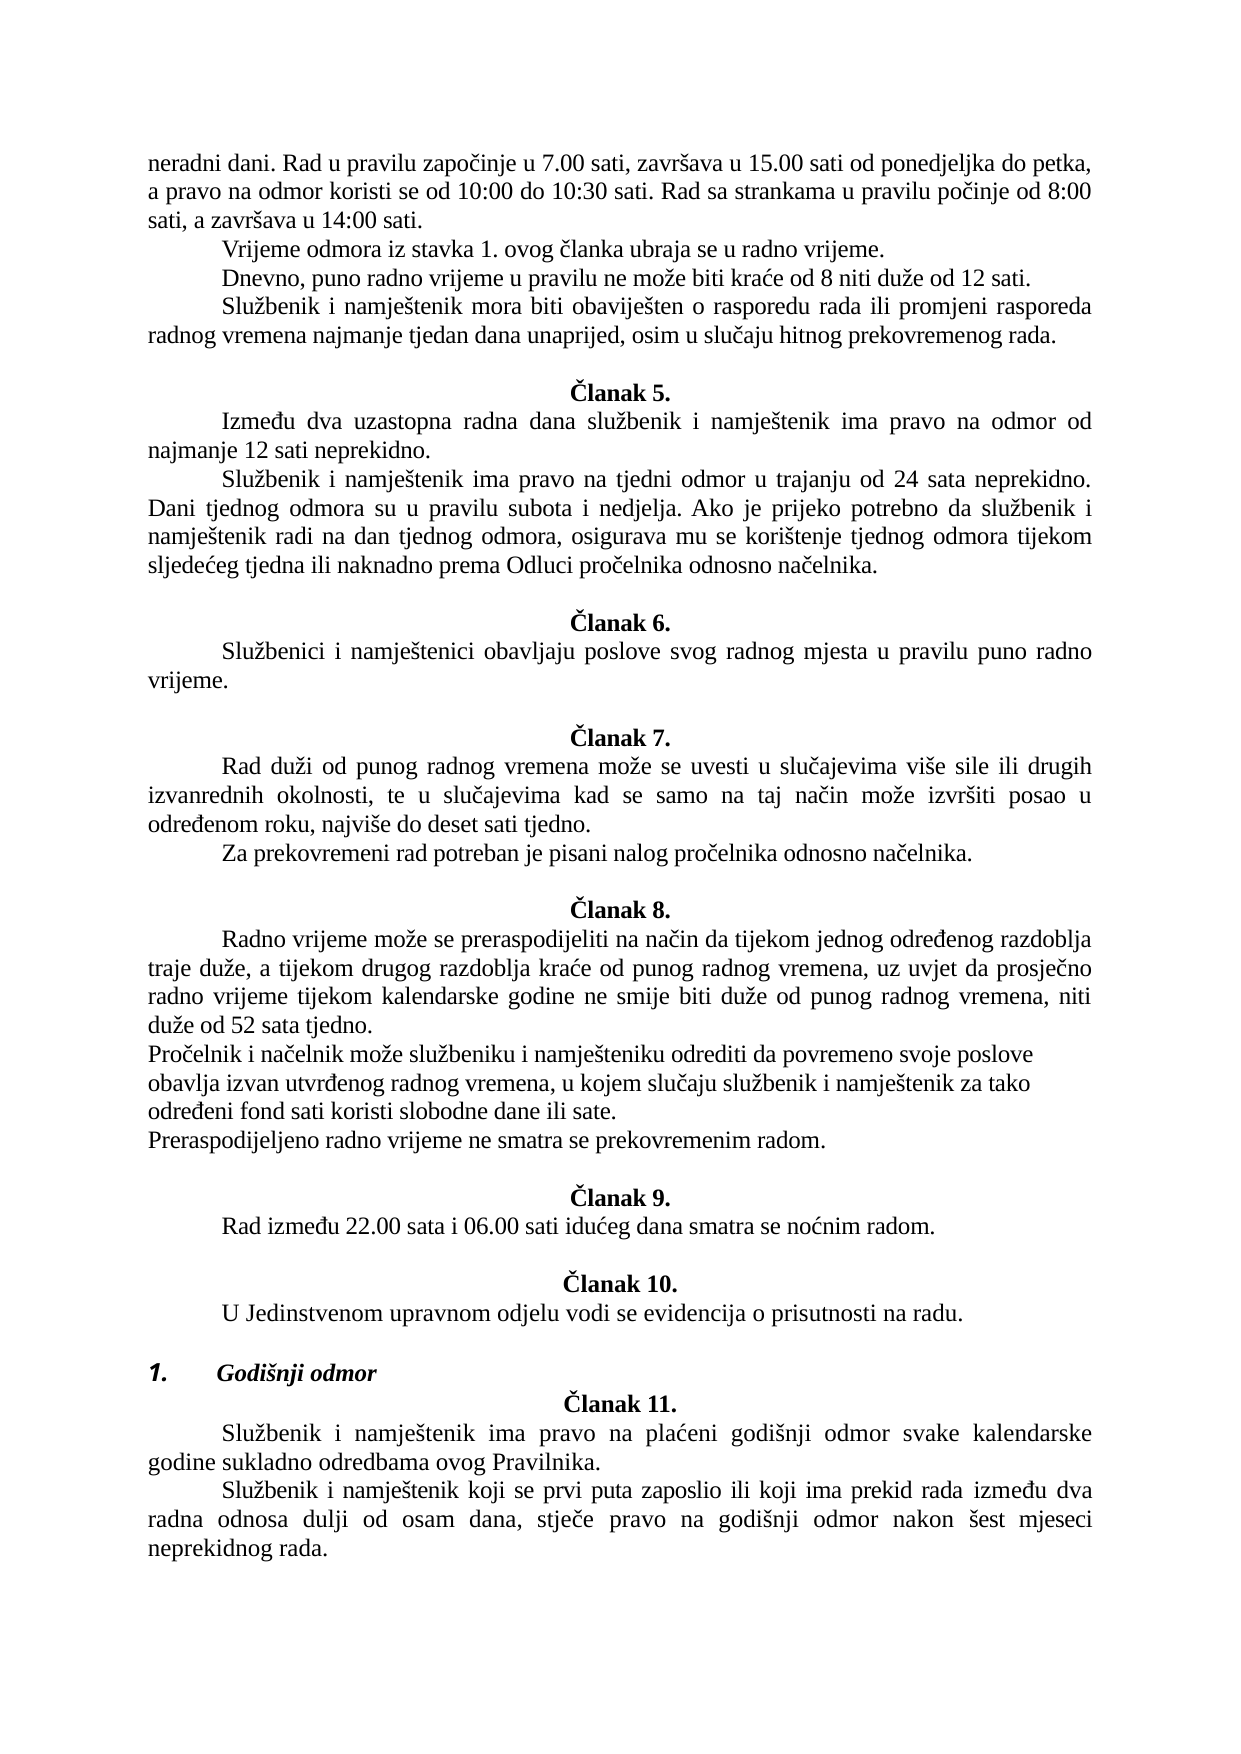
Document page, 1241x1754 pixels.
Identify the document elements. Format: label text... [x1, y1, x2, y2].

text Između dva uzastopna radna dana službenik i namještenik ima pravo na odmor od najmanje 12 sati neprekidno. [148, 406, 1093, 464]
text Članak 10. [148, 1269, 1093, 1298]
text Službenik i namještenik mora biti obaviješten o rasporedu rada ili promjeni rasporeda radnog vremena najmanje tjedan dana unaprijed, osim u slučaju hitnog prekovremenog rada. [148, 291, 1093, 349]
text Službenik i namještenik ima pravo na tjedni odmor u trajanju od 24 sata neprekidno. Dani tjednog odmora su u pravilu subota i nedjelja. Ako je prijeko potrebno da službenik i namještenik radi na dan tjednog odmora, osigurava mu se korištenje tjednog odmora tijekom sljedećeg tjedna ili naknadno prema Odluci pročelnika odnosno načelnika. [148, 464, 1093, 579]
list Godišnji odmor [148, 1355, 1093, 1389]
text Članak 9. [148, 1183, 1093, 1211]
text Članak 5. [148, 378, 1093, 406]
text U Jedinstvenom upravnom odjelu vodi se evidencija o prisutnosti na radu. [148, 1298, 1093, 1326]
text Rad između 22.00 sata i 06.00 sati idućeg dana smatra se noćnim radom. [148, 1211, 1093, 1240]
text Pročelnik i načelnik može službeniku i namješteniku odrediti da povremeno svoje poslove obavlja izvan utvrđenog radnog vremena, u kojem slučaju službenik i namještenik za tako određeni fond sati koristi slobodne dane ili sate. [148, 1039, 1093, 1125]
text Članak 8. [148, 895, 1093, 924]
text Radno vrijeme može se preraspodijeliti na način da tijekom jednog određenog razdoblja traje duže, a tijekom drugog razdoblja kraće od punog radnog vremena, uz uvjet da prosječno radno vrijeme tijekom kalendarske godine ne smije biti duže od punog radnog vremena, niti duže od 52 sata tjedno. [148, 924, 1093, 1039]
text Vrijeme odmora iz stavka 1. ovog članka ubraja se u radno vrijeme. [148, 234, 1093, 263]
text Rad duži od punog radnog vremena može se uvesti u slučajevima više sile ili drugih izvanrednih okolnosti, te u slučajevima kad se samo na taj način može izvršiti posao u određenom roku, najviše do deset sati tjedno. [148, 751, 1093, 838]
text Službenik i namještenik ima pravo na plaćeni godišnji odmor svake kalendarske godine sukladno odredbama ovog Pravilnika. [148, 1418, 1093, 1475]
text Za prekovremeni rad potreban je pisani nalog pročelnika odnosno načelnika. [148, 838, 1093, 866]
text Članak 6. [148, 608, 1093, 636]
text neradni dani. Rad u pravilu započinje u 7.00 sati, završava u 15.00 sati od ponedjeljka do petka, a pravo na odmor koristi se od 10:00 do 10:30 sati. Rad sa strankama u pravilu počinje od 8:00 sati, a završava u 14:00 sati. [148, 148, 1093, 234]
text Službenik i namještenik koji se prvi puta zaposlio ili koji ima prekid rada između dva radna odnosa dulji od osam dana, stječe pravo na godišnji odmor nakon šest mjeseci neprekidnog rada. [148, 1475, 1093, 1562]
text Članak 7. [148, 723, 1093, 751]
text Članak 11. [148, 1389, 1093, 1418]
text Preraspodijeljeno radno vrijeme ne smatra se prekovremenim radom. [148, 1125, 1093, 1154]
text Dnevno, puno radno vrijeme u pravilu ne može biti kraće od 8 niti duže od 12 sati. [148, 263, 1093, 291]
text Službenici i namještenici obavljaju poslove svog radnog mjesta u pravilu puno radno vrijeme. [148, 636, 1093, 694]
